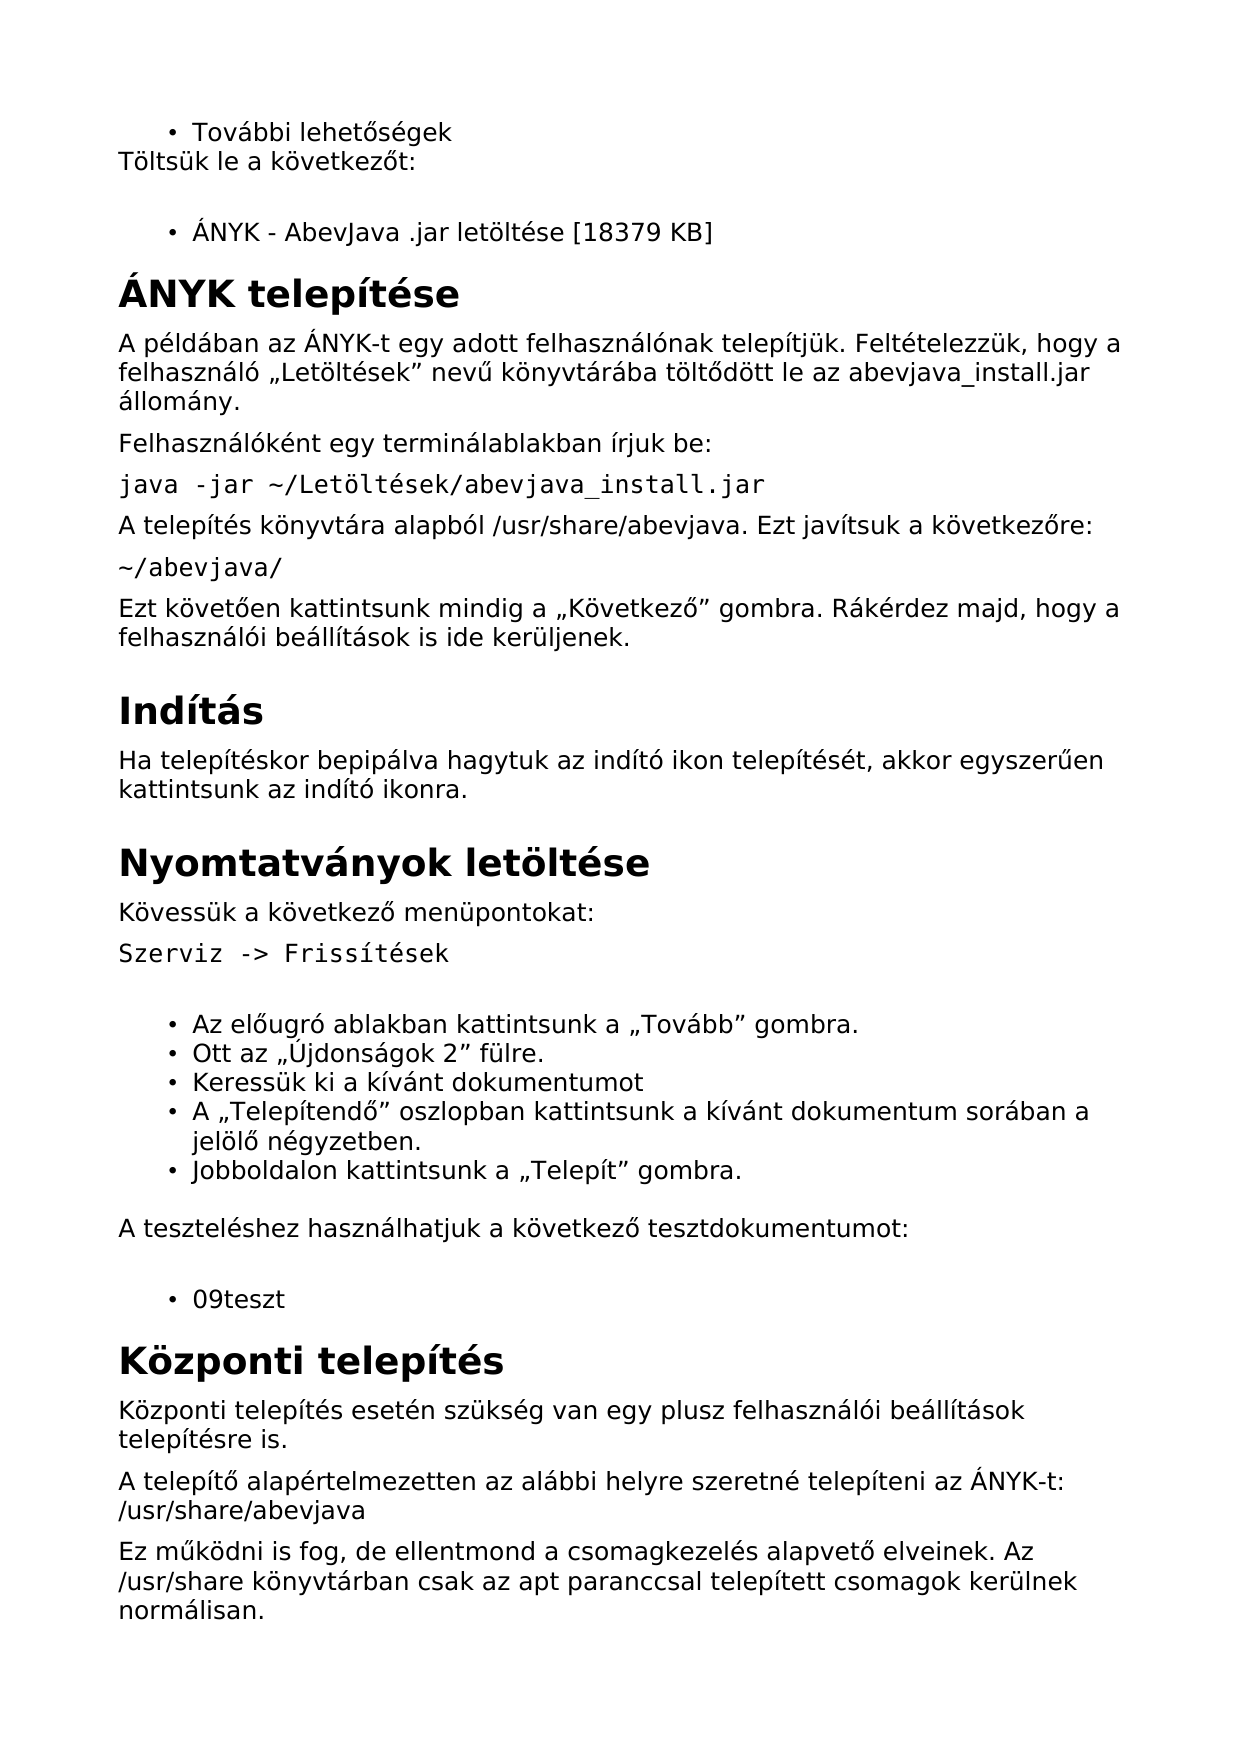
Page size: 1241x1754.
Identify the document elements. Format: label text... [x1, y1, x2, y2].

list A „Telepítendő” oszlopban kattintsunk a kívánt dokumentum sorában a jelölő négyzetben. [177, 1097, 1122, 1156]
text Szerviz -> Frissítések [118, 939, 1122, 969]
text A teszteléshez használhatjuk a következő tesztdokumentumot: [118, 1214, 1122, 1244]
list Ott az „Újdonságok 2” fülre. [177, 1039, 1122, 1068]
subtitle Indítás [118, 690, 1122, 733]
list Az előugró ablakban kattintsunk a „Tovább” gombra. [177, 1010, 1122, 1039]
list Jobboldalon kattintsunk a „Telepít” gombra. [177, 1156, 1122, 1185]
text java -jar ~/Letöltések/abevjava_install.jar [118, 470, 1122, 499]
text Központi telepítés esetén szükség van egy plusz felhasználói beállítások telepítésre is. [118, 1396, 1122, 1454]
subtitle Központi telepítés [118, 1340, 1122, 1383]
text A telepítő alapértelmezetten az alábbi helyre szeretné telepíteni az ÁNYK-t: /usr/share/abevjava [118, 1467, 1122, 1525]
text Ha telepítéskor bepipálva hagytuk az indító ikon telepítését, akkor egyszerűen kattintsunk az indító ikonra. [118, 746, 1122, 804]
text Kövessük a következő menüpontokat: [118, 898, 1122, 927]
text A példában az ÁNYK-t egy adott felhasználónak telepítjük. Feltételezzük, hogy a felhasználó „Letöltések” nevű könyvtárába töltődött le az abevjava_install.jar állomány. [118, 329, 1122, 416]
subtitle ÁNYK telepítése [118, 273, 1122, 316]
text ~/abevjava/ [118, 553, 1122, 582]
text A telepítés könyvtára alapból /usr/share/abevjava. Ezt javítsuk a következőre: [118, 511, 1122, 541]
subtitle Nyomtatványok letöltése [118, 842, 1122, 885]
text Ez működni is fog, de ellentmond a csomagkezelés alapvető elveinek. Az /usr/share könyvtárban csak az apt paranccsal telepített csomagok kerülnek normálisan. [118, 1538, 1122, 1625]
text Ezt követően kattintsunk mindig a „Következő” gombra. Rákérdez majd, hogy a felhasználói beállítások is ide kerüljenek. [118, 594, 1122, 652]
list 09teszt [177, 1286, 1122, 1315]
list További lehetőségek [177, 118, 1122, 147]
text Töltsük le a következőt: [118, 147, 1122, 176]
text Felhasználóként egy terminálablakban írjuk be: [118, 429, 1122, 458]
list ÁNYK - AbevJava .jar letöltése [18379 KB] [177, 218, 1122, 248]
list Keressük ki a kívánt dokumentumot [177, 1068, 1122, 1097]
